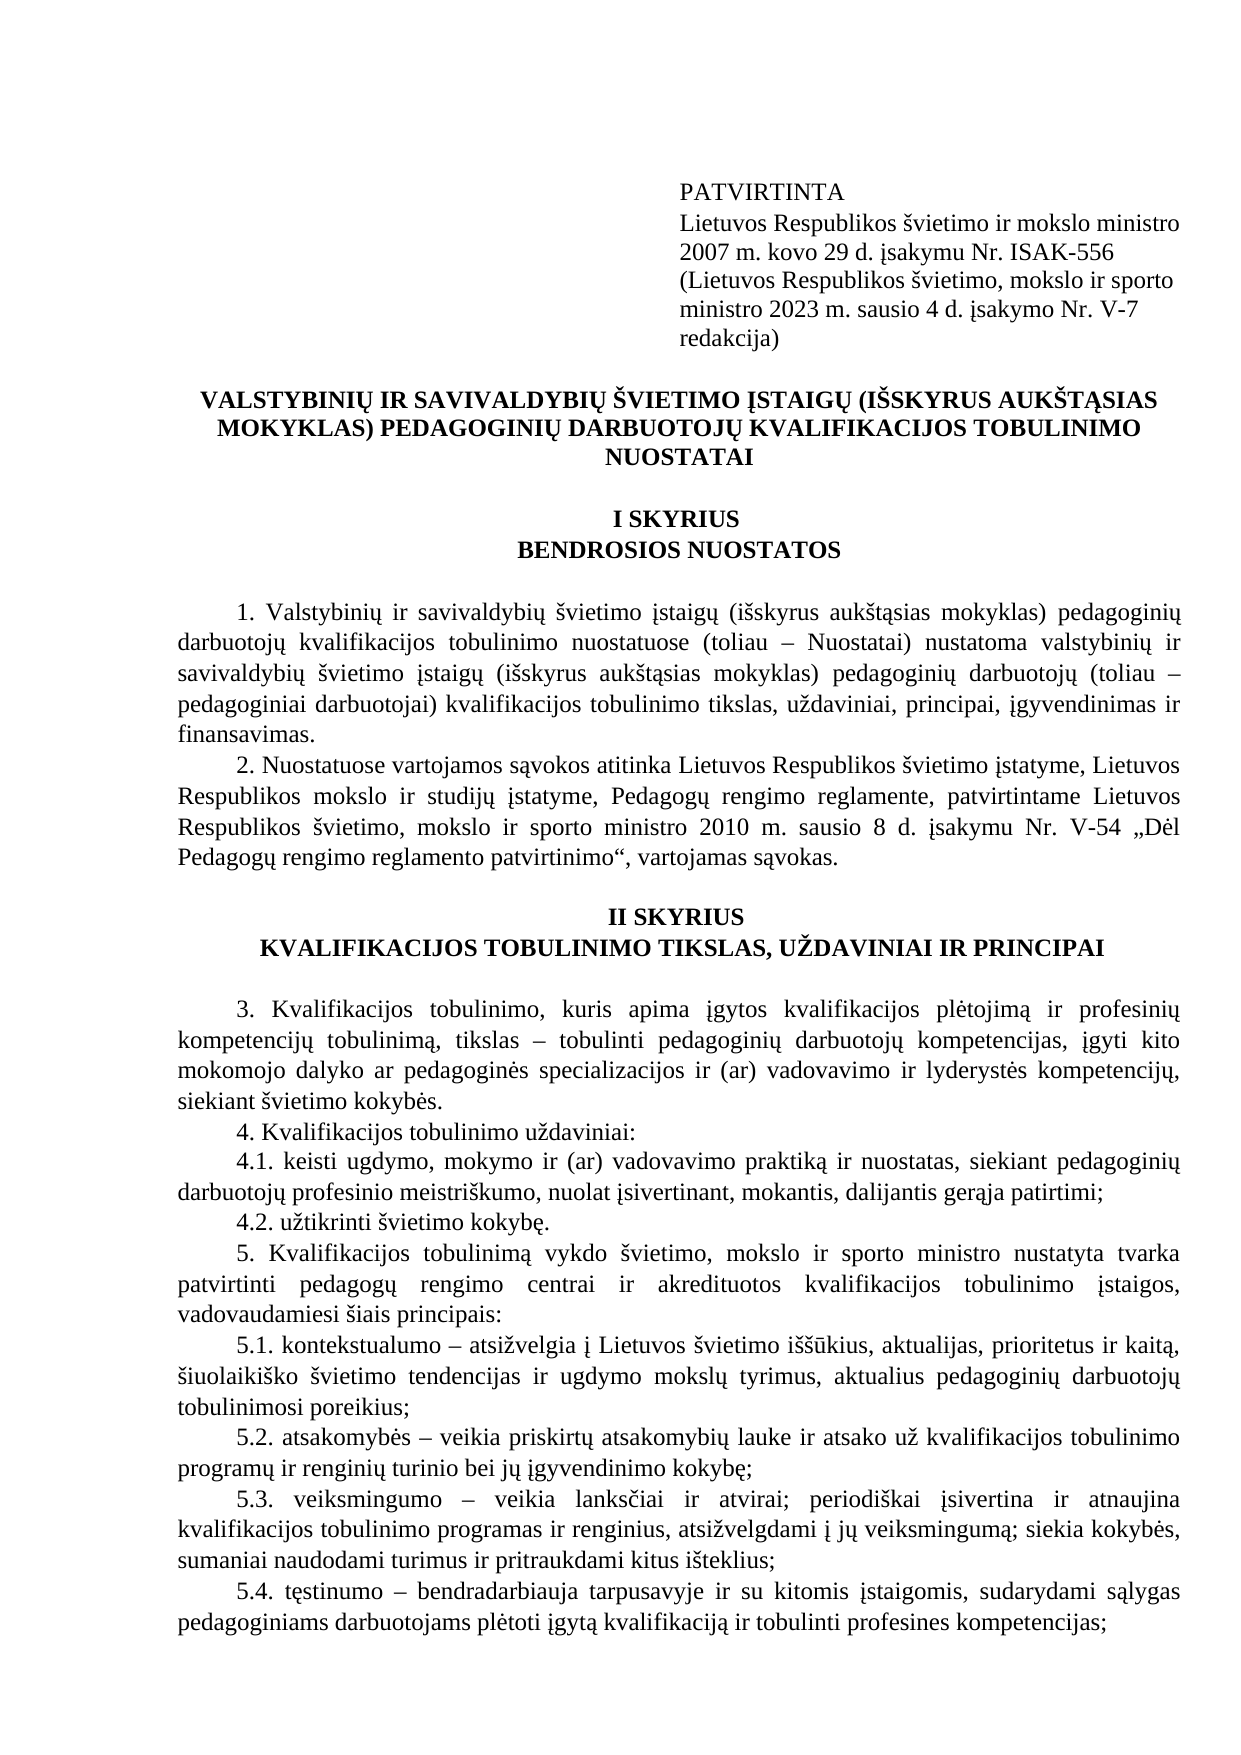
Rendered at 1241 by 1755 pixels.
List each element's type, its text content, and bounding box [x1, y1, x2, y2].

text KVALIFIKACIJOS TOBULINIMO TIKSLAS, UŽDAVINIAI IR PRINCIPAI [177, 933, 1181, 961]
text 5.4. tęstinumo – bendradarbiauja tarpusavyje ir su kitomis įstaigomis, sudarydami sąlygas pedagoginiams darbuotojams plėtoti įgytą kvalifikaciją ir tobulinti profesines kompetencijas; [177, 1576, 1181, 1636]
text redakcija) [679, 323, 1181, 352]
text PATVIRTINTA [679, 177, 1181, 206]
text 3. Kvalifikacijos tobulinimo, kuris apima įgytos kvalifikacijos plėtojimą ir profesinių kompetencijų tobulinimą, tikslas – tobulinti pedagoginių darbuotojų kompetencijas, įgyti kito mokomojo dalyko ar pedagoginės specializacijos ir (ar) vadovavimo ir lyderystės kompetencijų, siekiant švietimo kokybės. [177, 994, 1181, 1115]
text 4.2. užtikrinti švietimo kokybę. [177, 1207, 1181, 1236]
text 1. Valstybinių ir savivaldybių švietimo įstaigų (išskyrus aukštąsias mokyklas) pedagoginių darbuotojų kvalifikacijos tobulinimo nuostatuose (toliau – Nuostatai) nustatoma valstybinių ir savivaldybių švietimo įstaigų (išskyrus aukštąsias mokyklas) pedagoginių darbuotojų (toliau – pedagoginiai darbuotojai) kvalifikacijos tobulinimo tikslas, uždaviniai, principai, įgyvendinimas ir finansavimas. [177, 597, 1181, 748]
text 4. Kvalifikacijos tobulinimo uždaviniai: [177, 1117, 1181, 1146]
text 5.3. veiksmingumo – veikia lanksčiai ir atvirai; periodiškai įsivertina ir atnaujina kvalifikacijos tobulinimo programas ir renginius, atsižvelgdami į jų veiksmingumą; siekia kokybės, sumaniai naudodami turimus ir pritraukdami kitus išteklius; [177, 1484, 1181, 1574]
text 5. Kvalifikacijos tobulinimą vykdo švietimo, mokslo ir sporto ministro nustatyta tvarka patvirtinti pedagogų rengimo centrai ir akredituotos kvalifikacijos tobulinimo įstaigos, vadovaudamiesi šiais principais: [177, 1238, 1181, 1328]
text (Lietuvos Respublikos švietimo, mokslo ir sporto [679, 265, 1181, 294]
text 5.2. atsakomybės – veikia priskirtų atsakomybių lauke ir atsako už kvalifikacijos tobulinimo programų ir renginių turinio bei jų įgyvendinimo kokybę; [177, 1422, 1181, 1482]
text BENDROSIOS NUOSTATOS [177, 535, 1181, 564]
text Lietuvos Respublikos švietimo ir mokslo ministro [679, 208, 1181, 237]
text I SKYRIUS [177, 504, 1181, 533]
text VALSTYBINIŲ IR SAVIVALDYBIŲ ŠVIETIMO ĮSTAIGŲ (IŠSKYRUS AUKŠTĄSIAS MOKYKLAS) PEDAGOGINIŲ DARBUOTOJŲ KVALIFIKACIJOS TOBULINIMO NUOSTATAI [177, 385, 1181, 471]
text 2007 m. kovo 29 d. įsakymu Nr. ISAK-556 [679, 237, 1181, 265]
text 4.1. keisti ugdymo, mokymo ir (ar) vadovavimo praktiką ir nuostatas, siekiant pedagoginių darbuotojų profesinio meistriškumo, nuolat įsivertinant, mokantis, dalijantis gerąja patirtimi; [177, 1146, 1181, 1205]
text ministro 2023 m. sausio 4 d. įsakymo Nr. V-7 [679, 294, 1181, 323]
text II SKYRIUS [177, 902, 1181, 931]
text 2. Nuostatuose vartojamos sąvokos atitinka Lietuvos Respublikos švietimo įstatyme, Lietuvos Respublikos mokslo ir studijų įstatyme, Pedagogų rengimo reglamente, patvirtintame Lietuvos Respublikos švietimo, mokslo ir sporto ministro 2010 m. sausio 8 d. įsakymu Nr. V-54 „Dėl Pedagogų rengimo reglamento patvirtinimo“, vartojamas sąvokas. [177, 750, 1181, 871]
text 5.1. kontekstualumo – atsižvelgia į Lietuvos švietimo iššūkius, aktualijas, prioritetus ir kaitą, šiuolaikiško švietimo tendencijas ir ugdymo mokslų tyrimus, aktualius pedagoginių darbuotojų tobulinimosi poreikius; [177, 1330, 1181, 1420]
